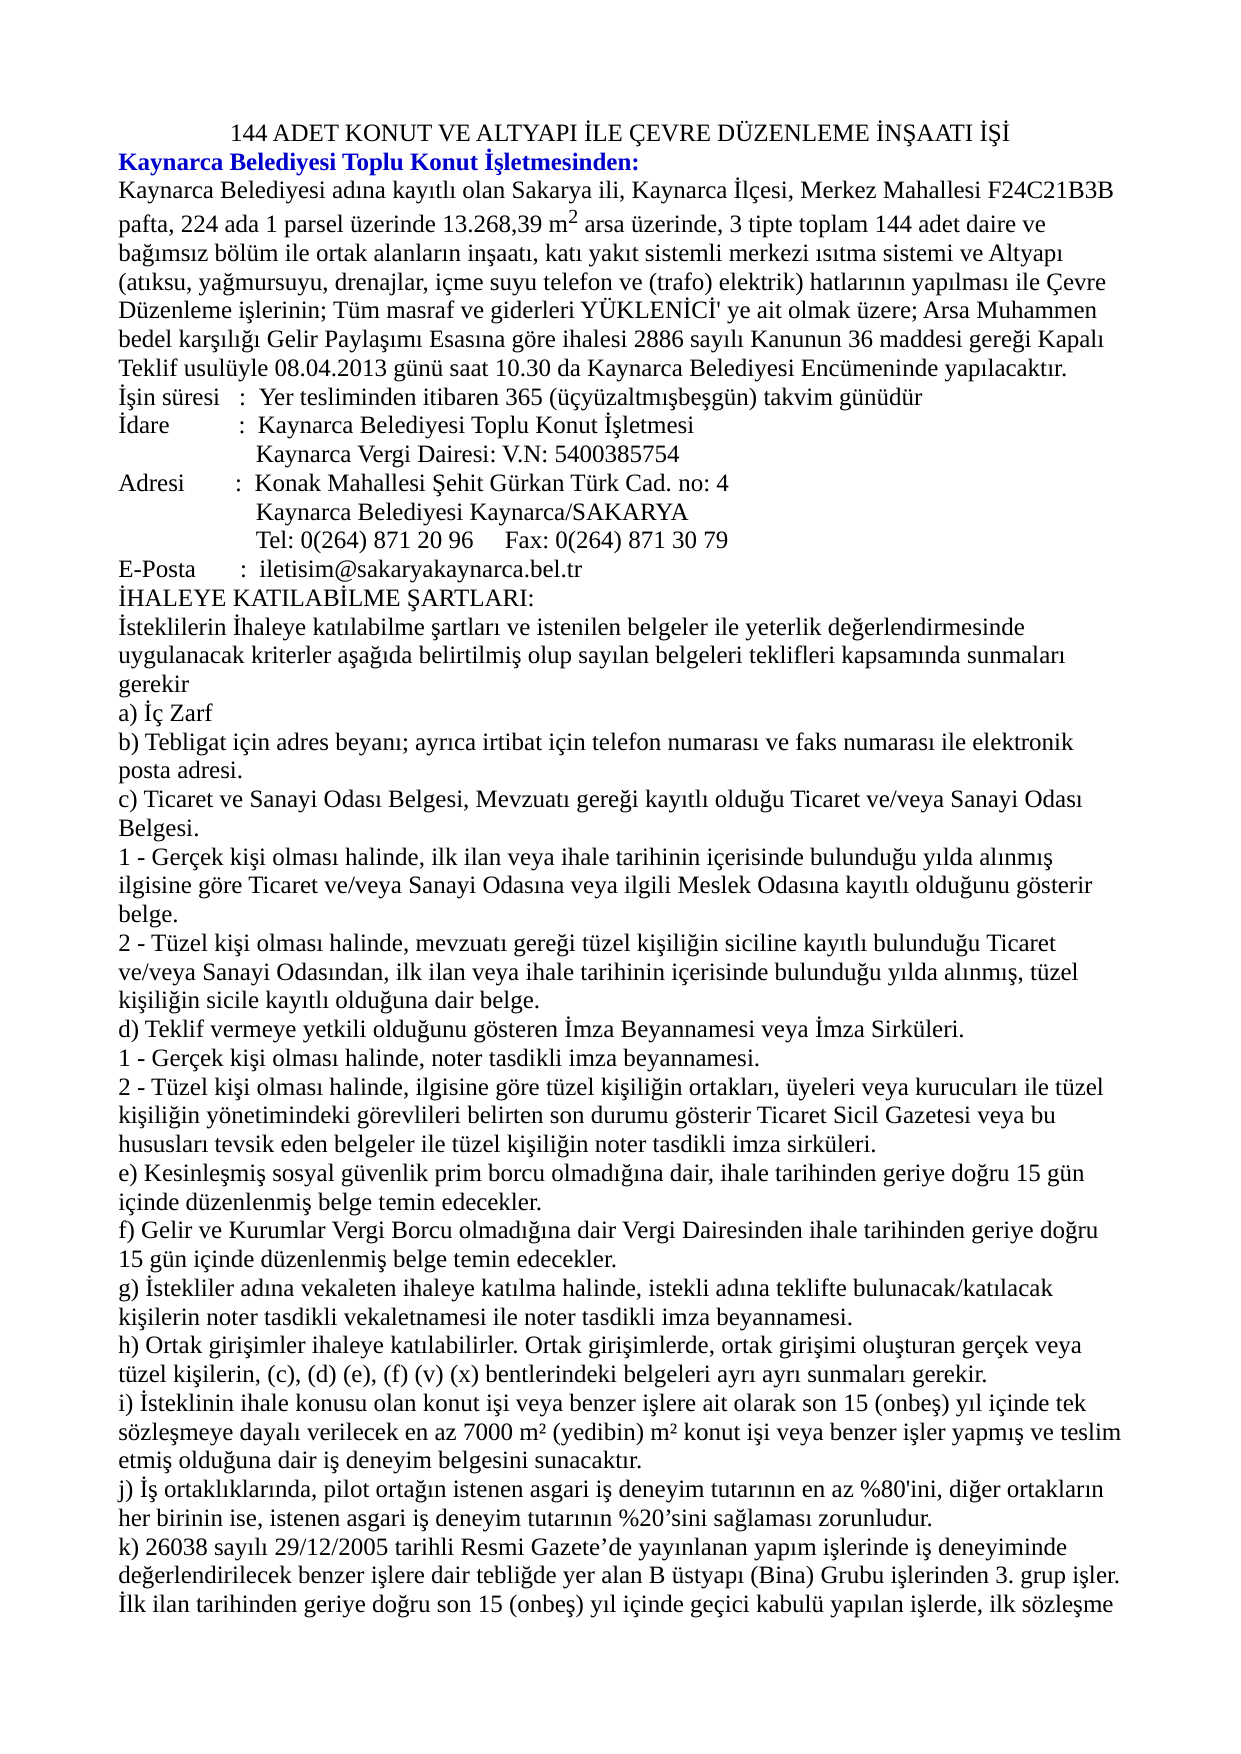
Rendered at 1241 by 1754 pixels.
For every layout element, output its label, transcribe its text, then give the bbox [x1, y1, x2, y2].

text İdare : Kaynarca Belediyesi Toplu Konut İşletmesi [118, 410, 1122, 439]
text Adresi : Konak Mahallesi Şehit Gürkan Türk Cad. no: 4 [118, 468, 1122, 497]
text Kaynarca Vergi Dairesi: V.N: 5400385754 [118, 439, 1122, 468]
text d) Teklif vermeye yetkili olduğunu gösteren İmza Beyannamesi veya İmza Sirküleri. [118, 1014, 1122, 1043]
text c) Ticaret ve Sanayi Odası Belgesi, Mevzuatı gereği kayıtlı olduğu Ticaret ve/veya Sanayi Odası Belgesi. [118, 784, 1122, 842]
text Tel: 0(264) 871 20 96 Fax: 0(264) 871 30 79 [118, 525, 1122, 554]
text e) Kesinleşmiş sosyal güvenlik prim borcu olmadığına dair, ihale tarihinden geriye doğru 15 gün içinde düzenlenmiş belge temin edecekler. [118, 1158, 1122, 1215]
text Kaynarca Belediyesi Kaynarca/SAKARYA [118, 497, 1122, 525]
text a) İç Zarf [118, 698, 1122, 727]
text 2 - Tüzel kişi olması halinde, ilgisine göre tüzel kişiliğin ortakları, üyeleri veya kurucuları ile tüzel kişiliğin yönetimindeki görevlileri belirten son durumu gösterir Ticaret Sicil Gazetesi veya bu hususları tevsik eden belgeler ile tüzel kişiliğin noter tasdikli imza sirküleri. [118, 1072, 1122, 1158]
text İsteklilerin İhaleye katılabilme şartları ve istenilen belgeler ile yeterlik değerlendirmesinde uygulanacak kriterler aşağıda belirtilmiş olup sayılan belgeleri teklifleri kapsamında sunmaları gerekir [118, 612, 1122, 698]
text k) 26038 sayılı 29/12/2005 tarihli Resmi Gazete’de yayınlanan yapım işlerinde iş deneyiminde değerlendirilecek benzer işlere dair tebliğde yer alan B üstyapı (Bina) Grubu işlerinden 3. grup işler. İlk ilan tarihinden geriye doğru son 15 (onbeş) yıl içinde geçici kabulü yapılan işlerde, ilk sözleşme [118, 1532, 1122, 1618]
text İHALEYE KATILABİLME ŞARTLARI: [118, 583, 1122, 612]
text g) İstekliler adına vekaleten ihaleye katılma halinde, istekli adına teklifte bulunacak/katılacak kişilerin noter tasdikli vekaletnamesi ile noter tasdikli imza beyannamesi. [118, 1273, 1122, 1330]
text 1 - Gerçek kişi olması halinde, ilk ilan veya ihale tarihinin içerisinde bulunduğu yılda alınmış ilgisine göre Ticaret ve/veya Sanayi Odasına veya ilgili Meslek Odasına kayıtlı olduğunu gösterir belge. [118, 842, 1122, 928]
text Kaynarca Belediyesi Toplu Konut İşletmesinden: [118, 147, 1122, 176]
text h) Ortak girişimler ihaleye katılabilirler. Ortak girişimlerde, ortak girişimi oluşturan gerçek veya tüzel kişilerin, (c), (d) (e), (f) (v) (x) bentlerindeki belgeleri ayrı ayrı sunmaları gerekir. [118, 1330, 1122, 1388]
text 144 ADET KONUT VE ALTYAPI İLE ÇEVRE DÜZENLEME İNŞAATI İŞİ [118, 118, 1122, 147]
text f) Gelir ve Kurumlar Vergi Borcu olmadığına dair Vergi Dairesinden ihale tarihinden geriye doğru 15 gün içinde düzenlenmiş belge temin edecekler. [118, 1215, 1122, 1273]
text 1 - Gerçek kişi olması halinde, noter tasdikli imza beyannamesi. [118, 1043, 1122, 1072]
text İşin süresi : Yer tesliminden itibaren 365 (üçyüzaltmışbeşgün) takvim günüdür [118, 382, 1122, 410]
text i) İsteklinin ihale konusu olan konut işi veya benzer işlere ait olarak son 15 (onbeş) yıl içinde tek sözleşmeye dayalı verilecek en az 7000 m² (yedibin) m² konut işi veya benzer işler yapmış ve teslim etmiş olduğuna dair iş deneyim belgesini sunacaktır. [118, 1388, 1122, 1474]
text b) Tebligat için adres beyanı; ayrıca irtibat için telefon numarası ve faks numarası ile elektronik posta adresi. [118, 727, 1122, 784]
text E-Posta : iletisim@sakaryakaynarca.bel.tr [118, 554, 1122, 583]
text 2 - Tüzel kişi olması halinde, mevzuatı gereği tüzel kişiliğin siciline kayıtlı bulunduğu Ticaret ve/veya Sanayi Odasından, ilk ilan veya ihale tarihinin içerisinde bulunduğu yılda alınmış, tüzel kişiliğin sicile kayıtlı olduğuna dair belge. [118, 928, 1122, 1014]
text Kaynarca Belediyesi adına kayıtlı olan Sakarya ili, Kaynarca İlçesi, Merkez Mahallesi F24C21B3B pafta, 224 ada 1 parsel üzerinde 13.268,39 m2 arsa üzerinde, 3 tipte toplam 144 adet daire ve bağımsız bölüm ile ortak alanların inşaatı, katı yakıt sistemli merkezi ısıtma sistemi ve Altyapı (atıksu, yağmursuyu, drenajlar, içme suyu telefon ve (trafo) elektrik) hatlarının yapılması ile Çevre Düzenleme işlerinin; Tüm masraf ve giderleri YÜKLENİCİ' ye ait olmak üzere; Arsa Muhammen bedel karşılığı Gelir Paylaşımı Esasına göre ihalesi 2886 sayılı Kanunun 36 maddesi gereği Kapalı Teklif usulüyle 08.04.2013 günü saat 10.30 da Kaynarca Belediyesi Encümeninde yapılacaktır. [118, 176, 1122, 382]
text j) İş ortaklıklarında, pilot ortağın istenen asgari iş deneyim tutarının en az %80'ini, diğer ortakların her birinin ise, istenen asgari iş deneyim tutarının %20’sini sağlaması zorunludur. [118, 1474, 1122, 1532]
